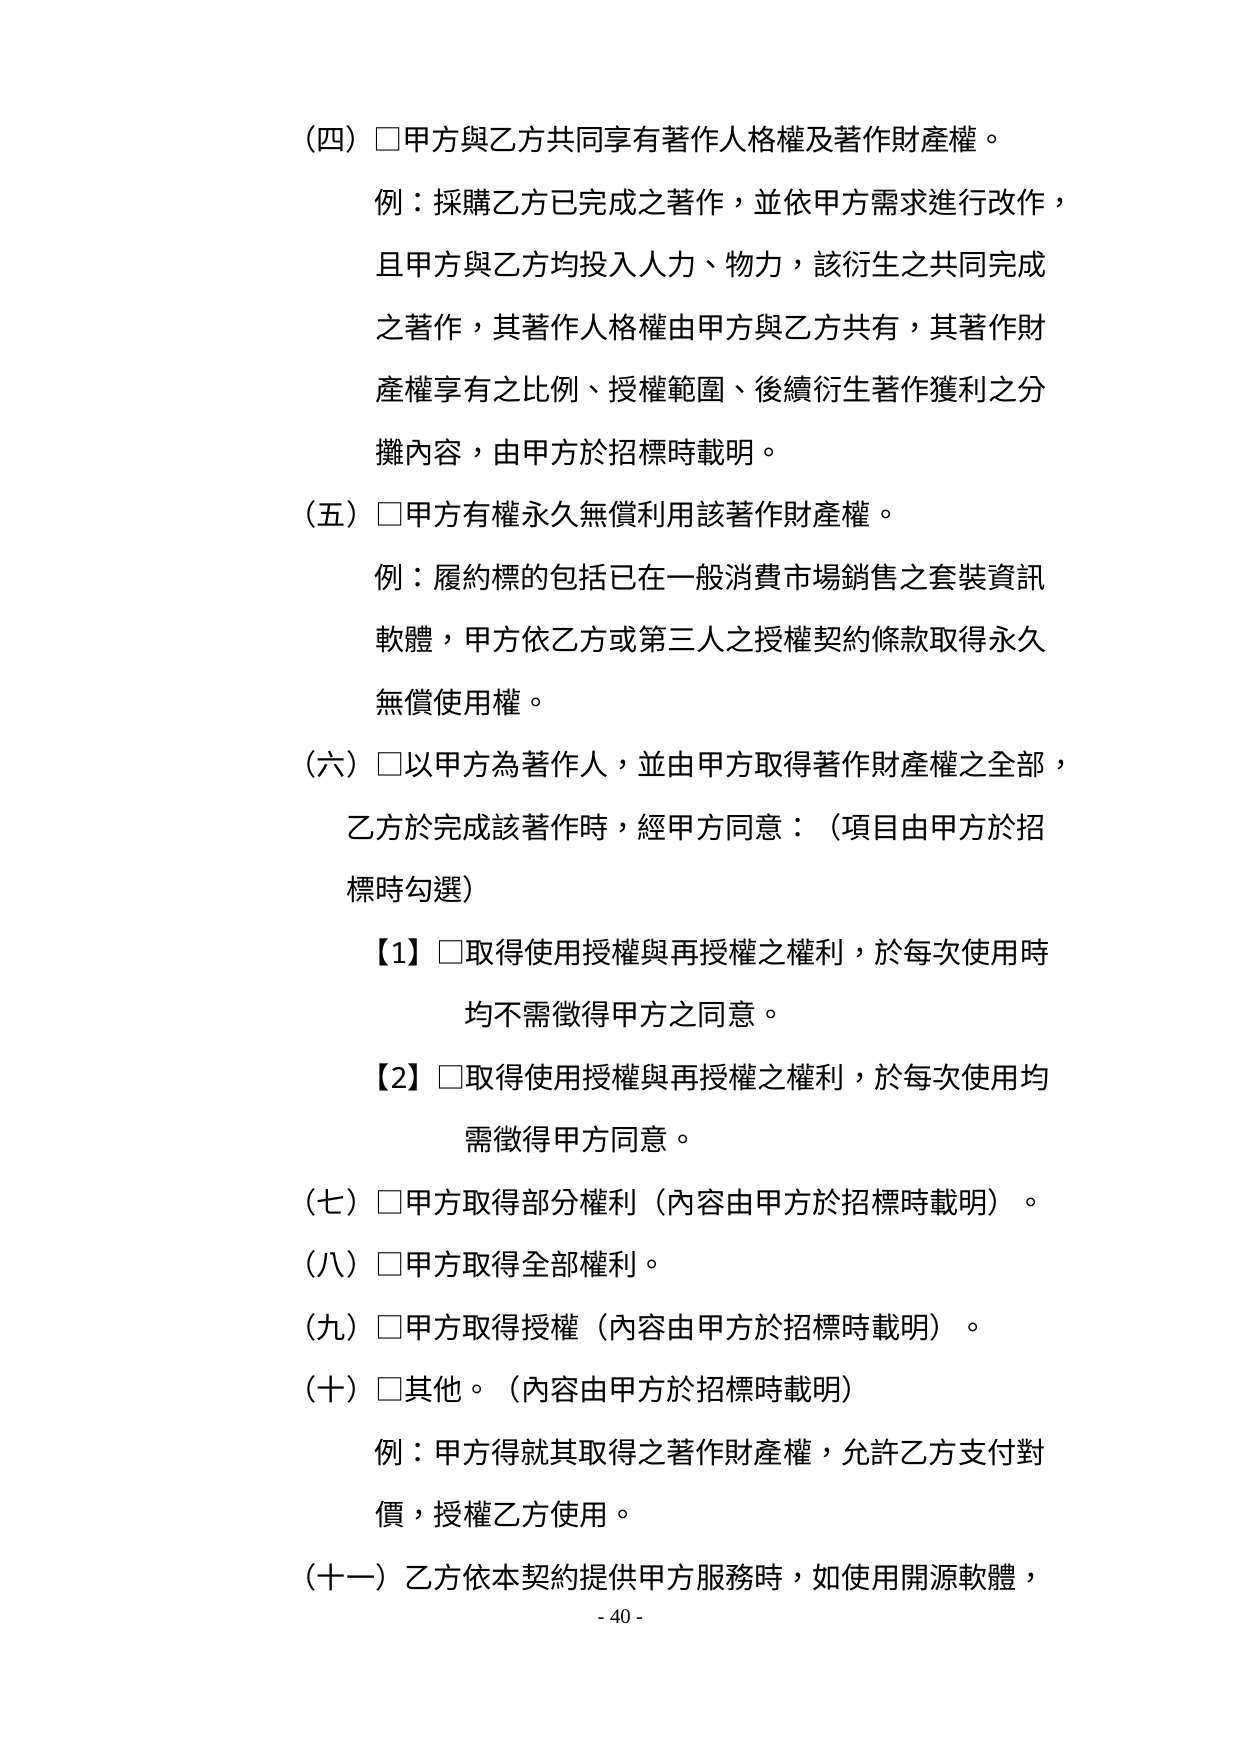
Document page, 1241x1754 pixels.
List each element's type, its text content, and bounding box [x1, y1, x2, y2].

text （五）□甲方有權永久無償利用該著作財產權。 [287, 471, 1053, 534]
text （七）□甲方取得部分權利（內容由甲方於招標時載明）。 [287, 1159, 1053, 1221]
text （十）□其他。（內容由甲方於招標時載明） [287, 1346, 1053, 1409]
text 例：採購乙方已完成之著作，並依甲方需求進行改作，且甲方與乙方均投入人力、物力，該衍生之共同完成之著作，其著作人格權由甲方與乙方共有，其著作財產權享有之比例、授權範圍、後續衍生著作獲利之分攤內容，由甲方於招標時載明。 [374, 159, 1053, 471]
text 例：履約標的包括已在一般消費市場銷售之套裝資訊軟體，甲方依乙方或第三人之授權契約條款取得永久無償使用權。 [374, 534, 1053, 721]
text （十一）乙方依本契約提供甲方服務時，如使用開源軟體， [287, 1534, 1053, 1596]
text 例：甲方得就其取得之著作財產權，允許乙方支付對價，授權乙方使用。 [374, 1409, 1053, 1534]
text （四）□甲方與乙方共同享有著作人格權及著作財產權。 [287, 96, 1053, 159]
text （九）□甲方取得授權（內容由甲方於招標時載明）。 [287, 1284, 1053, 1346]
text 【2】□取得使用授權與再授權之權利，於每次使用均需徵得甲方同意。 [361, 1034, 1053, 1159]
text 【1】□取得使用授權與再授權之權利，於每次使用時均不需徵得甲方之同意。 [361, 909, 1053, 1034]
text （八）□甲方取得全部權利。 [287, 1221, 1053, 1284]
text （六）□以甲方為著作人，並由甲方取得著作財產權之全部，乙方於完成該著作時，經甲方同意：（項目由甲方於招標時勾選） [287, 721, 1053, 909]
